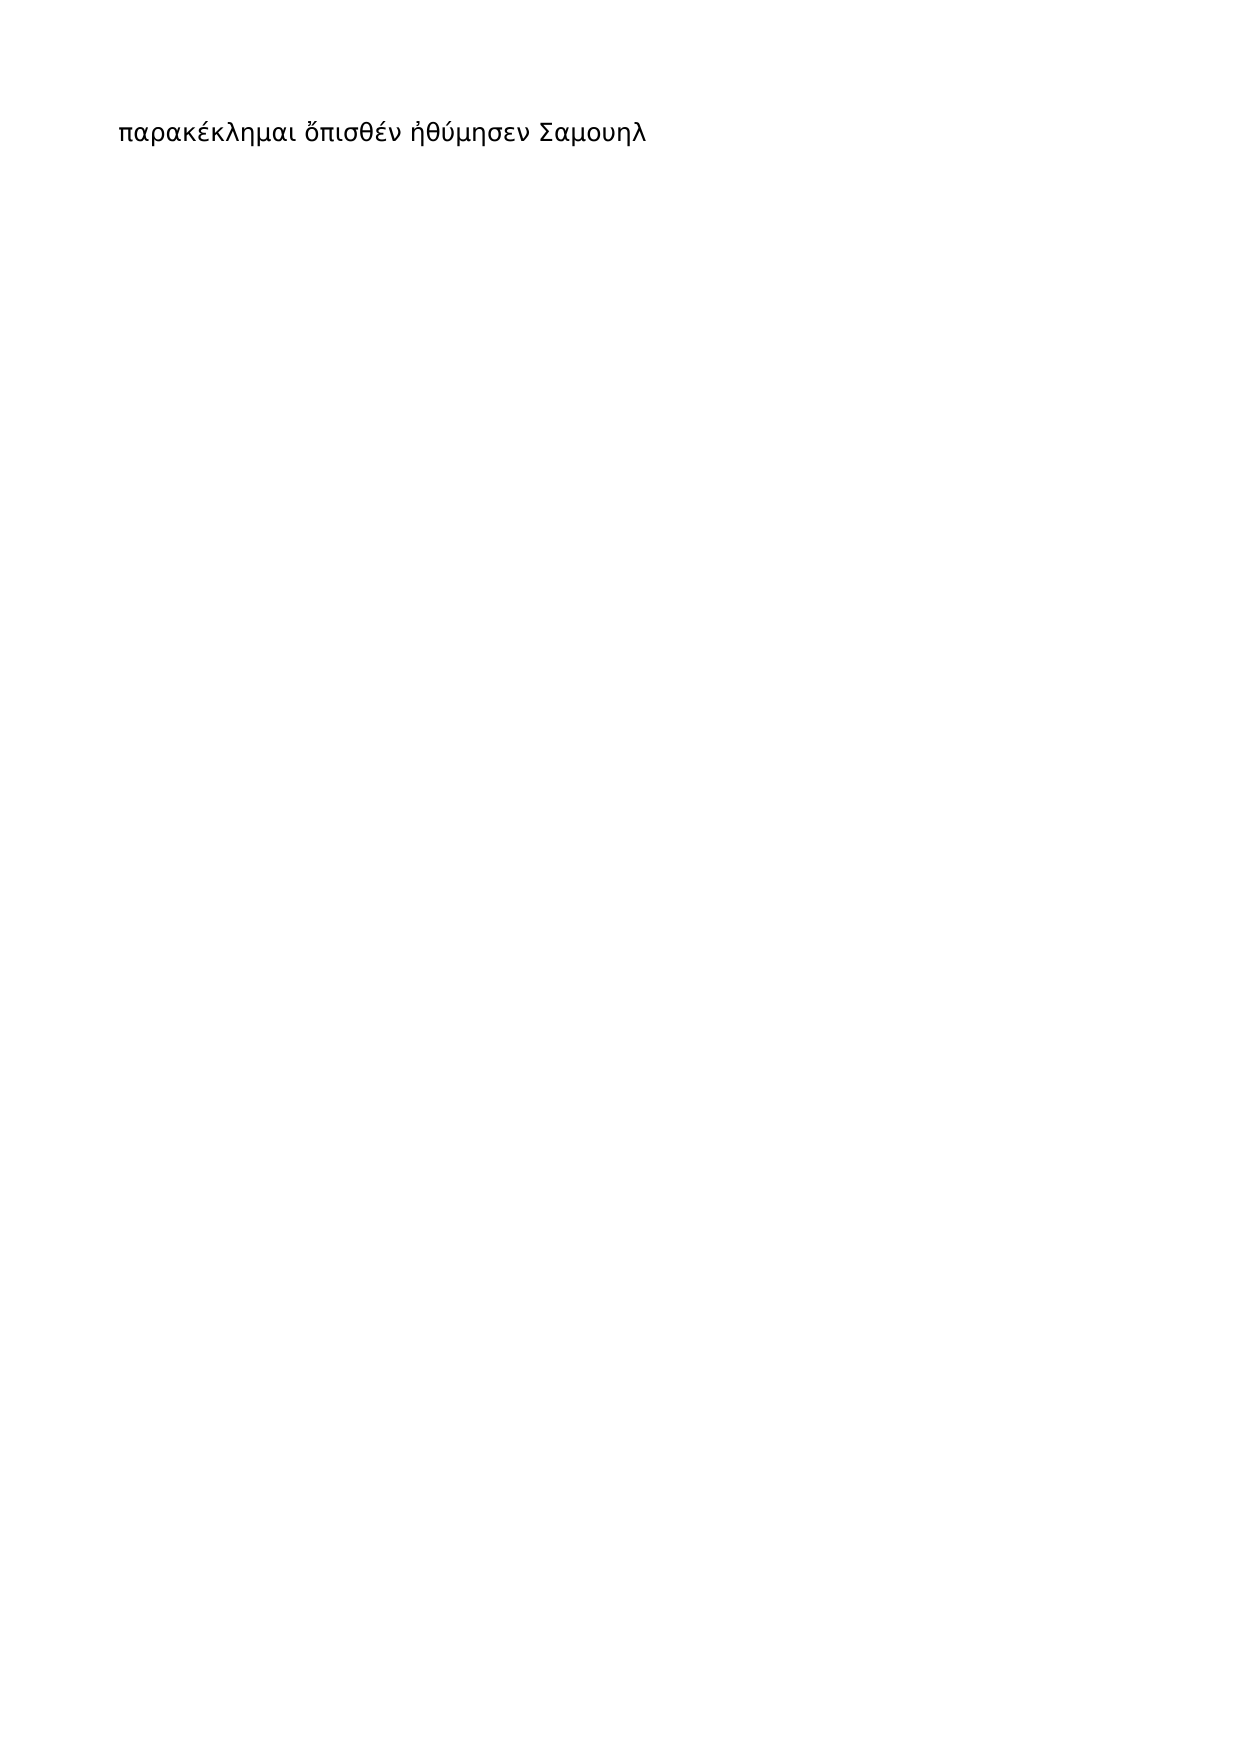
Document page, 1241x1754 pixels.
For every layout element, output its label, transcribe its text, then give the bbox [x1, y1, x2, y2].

text παρακέκλημαι ὄπισθέν ἠθύμησεν Σαμουηλ [118, 118, 1122, 147]
